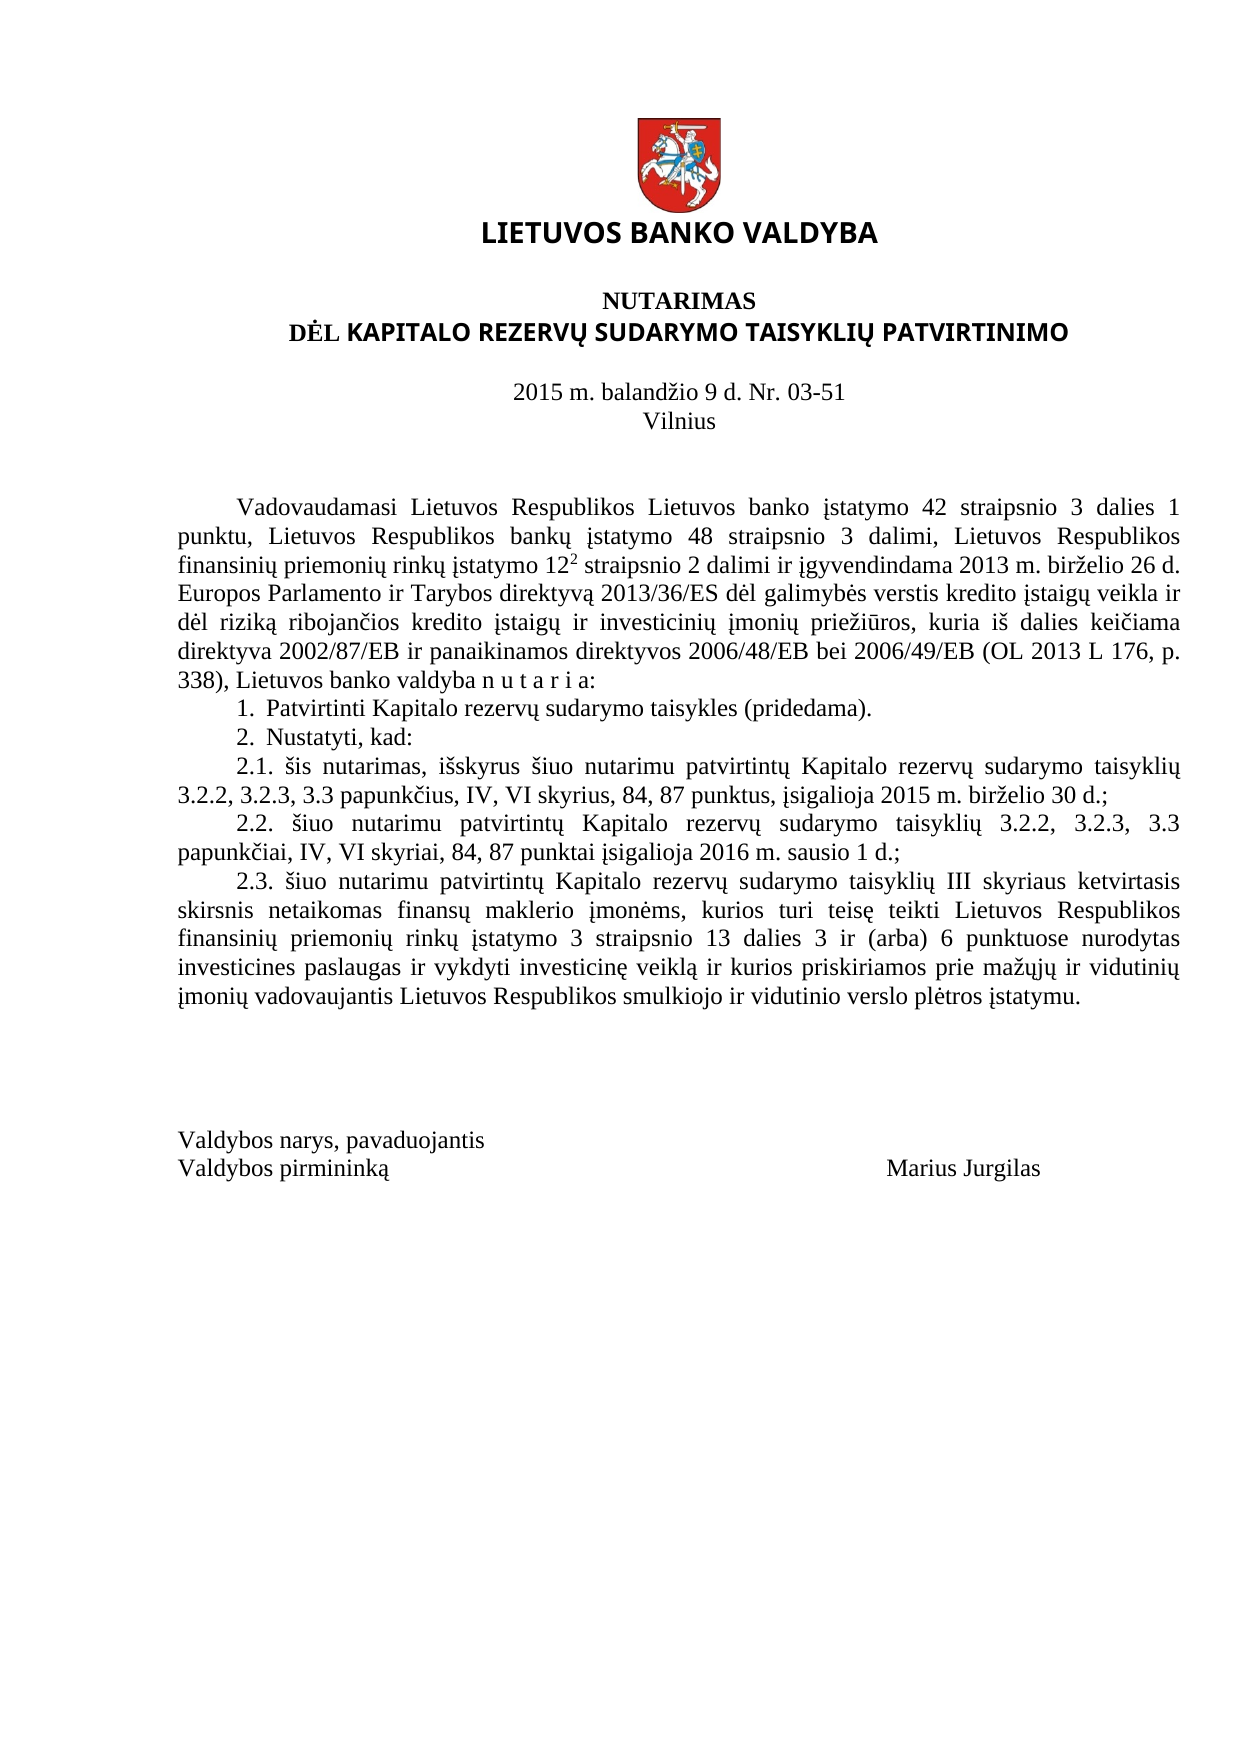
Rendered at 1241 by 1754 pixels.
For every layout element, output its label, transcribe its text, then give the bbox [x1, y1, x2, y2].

text 2. Nustatyti, kad: [177, 722, 1181, 751]
text DĖL kapitalo rezervų sudarymo taisyklių patvirtinimo [177, 314, 1181, 348]
text Vilnius [177, 406, 1181, 435]
text 2015 m. balandžio 9 d. Nr. 03-51 [177, 377, 1181, 406]
text 1. Patvirtinti Kapitalo rezervų sudarymo taisykles (pridedama). [177, 693, 1181, 722]
text 2.2. šiuo nutarimu patvirtintų Kapitalo rezervų sudarymo taisyklių 3.2.2, 3.2.3, 3.3 papunkčiai, IV, VI skyriai, 84, 87 punktai įsigalioja 2016 m. sausio 1 d.; [177, 808, 1181, 866]
text NUTARIMAS [177, 286, 1181, 314]
text Valdybos narys, pavaduojantis [177, 1125, 1181, 1153]
text Vadovaudamasi Lietuvos Respublikos Lietuvos banko įstatymo 42 straipsnio 3 dalies 1 punktu, Lietuvos Respublikos bankų įstatymo 48 straipsnio 3 dalimi, Lietuvos Respublikos finansinių priemonių rinkų įstatymo 122 straipsnio 2 dalimi ir įgyvendindama 2013 m. birželio 26 d. Europos Parlamento ir Tarybos direktyvą 2013/36/ES dėl galimybės verstis kredito įstaigų veikla ir dėl riziką ribojančios kredito įstaigų ir investicinių įmonių priežiūros, kuria iš dalies keičiama direktyva 2002/87/EB ir panaikinamos direktyvos 2006/48/EB bei 2006/49/EB (OL 2013 L 176, p. 338), Lietuvos banko valdyba n u t a r i a: [177, 492, 1181, 693]
text LIETUVOS BANKO VALDYBA [177, 212, 1181, 252]
text 2.1. šis nutarimas, išskyrus šiuo nutarimu patvirtintų Kapitalo rezervų sudarymo taisyklių 3.2.2, 3.2.3, 3.3 papunkčius, IV, VI skyrius, 84, 87 punktus, įsigalioja 2015 m. birželio 30 d.; [177, 751, 1181, 808]
text 2.3. šiuo nutarimu patvirtintų Kapitalo rezervų sudarymo taisyklių III skyriaus ketvirtasis skirsnis netaikomas finansų maklerio įmonėms, kurios turi teisę teikti Lietuvos Respublikos finansinių priemonių rinkų įstatymo 3 straipsnio 13 dalies 3 ir (arba) 6 punktuose nurodytas investicines paslaugas ir vykdyti investicinę veiklą ir kurios priskiriamos prie mažųjų ir vidutinių įmonių vadovaujantis Lietuvos Respublikos smulkiojo ir vidutinio verslo plėtros įstatymu. [177, 866, 1181, 1010]
text Valdybos pirmininką Marius Jurgilas [177, 1153, 1181, 1182]
